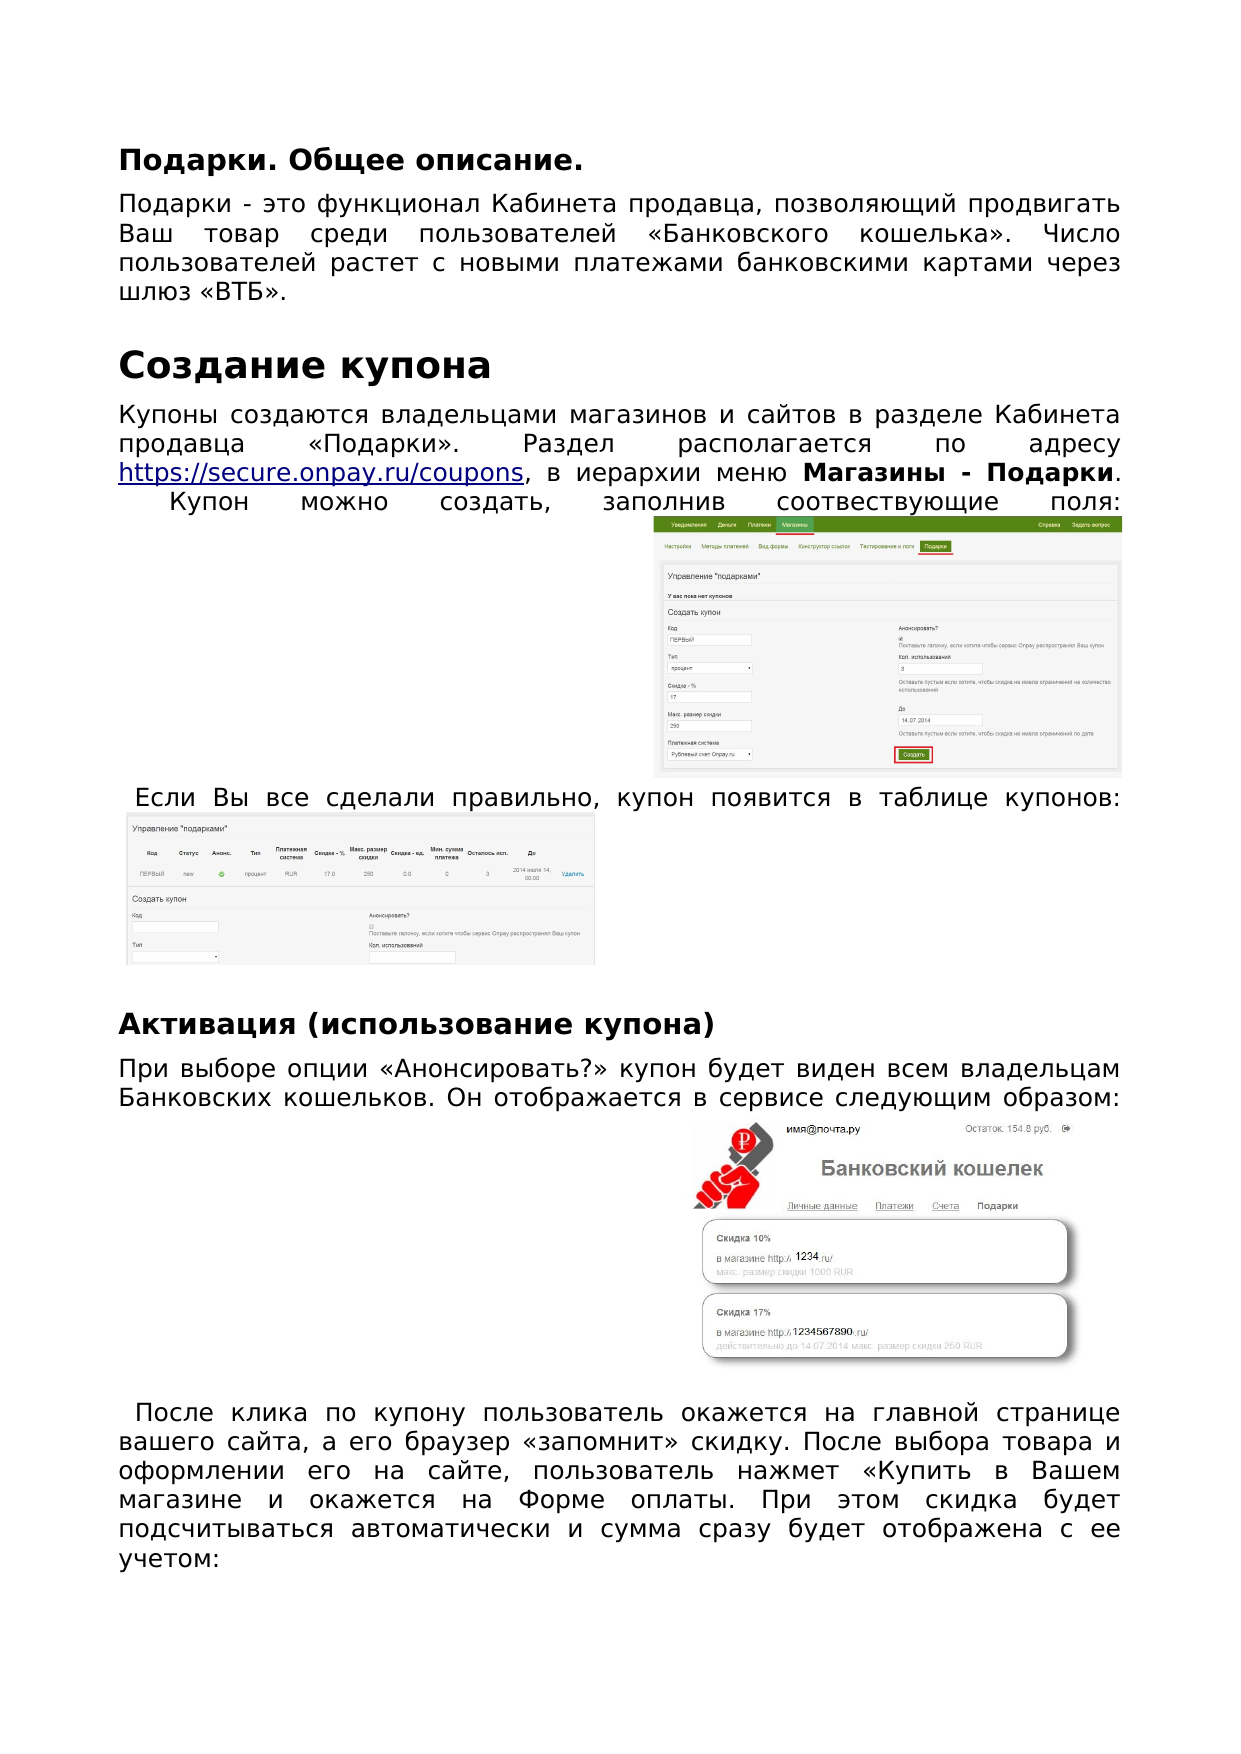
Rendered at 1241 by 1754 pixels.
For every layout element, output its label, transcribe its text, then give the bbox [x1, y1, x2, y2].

text При выборе опции «Анонсировать?» купон будет виден всем владельцам Банковских кошельков. Он отображается в сервисе следующим образом: После клика по купону пользователь окажется на главной странице вашего сайта, а его браузер «запомнит» скидку. После выбора товара и оформлении его на сайте, пользователь нажмет «Купить в Вашем магазине и окажется на Форме оплаты. При этом скидка будет подсчитываться автоматически и сумма сразу будет отображена с ее учетом: [118, 1054, 1122, 1573]
picture [653, 1112, 1123, 1392]
text Купоны создаются владельцами магазинов и сайтов в разделе Кабинета продавца «Подарки». Раздел располагается по адресу https://secure.onpay.ru/coupons, в иерархии меню Магазины - Подарки. Купон можно создать, заполнив соотвествующие поля: Если Вы все сделали правильно, купон появится в таблице купонов: [118, 400, 1122, 970]
subtitle Создание купона [118, 344, 1122, 387]
picture [653, 516, 1123, 778]
subtitle Подарки. Общее описание. [118, 143, 1122, 177]
text Подарки - это функционал Кабинета продавца, позволяющий продвигать Ваш товар среди пользователей «Банковского кошелька». Число пользователей растет с новыми платежами банковскими картами через шлюз «ВТБ». [118, 189, 1122, 306]
subtitle Активация (использование купона) [118, 1008, 1122, 1042]
picture [126, 812, 595, 965]
